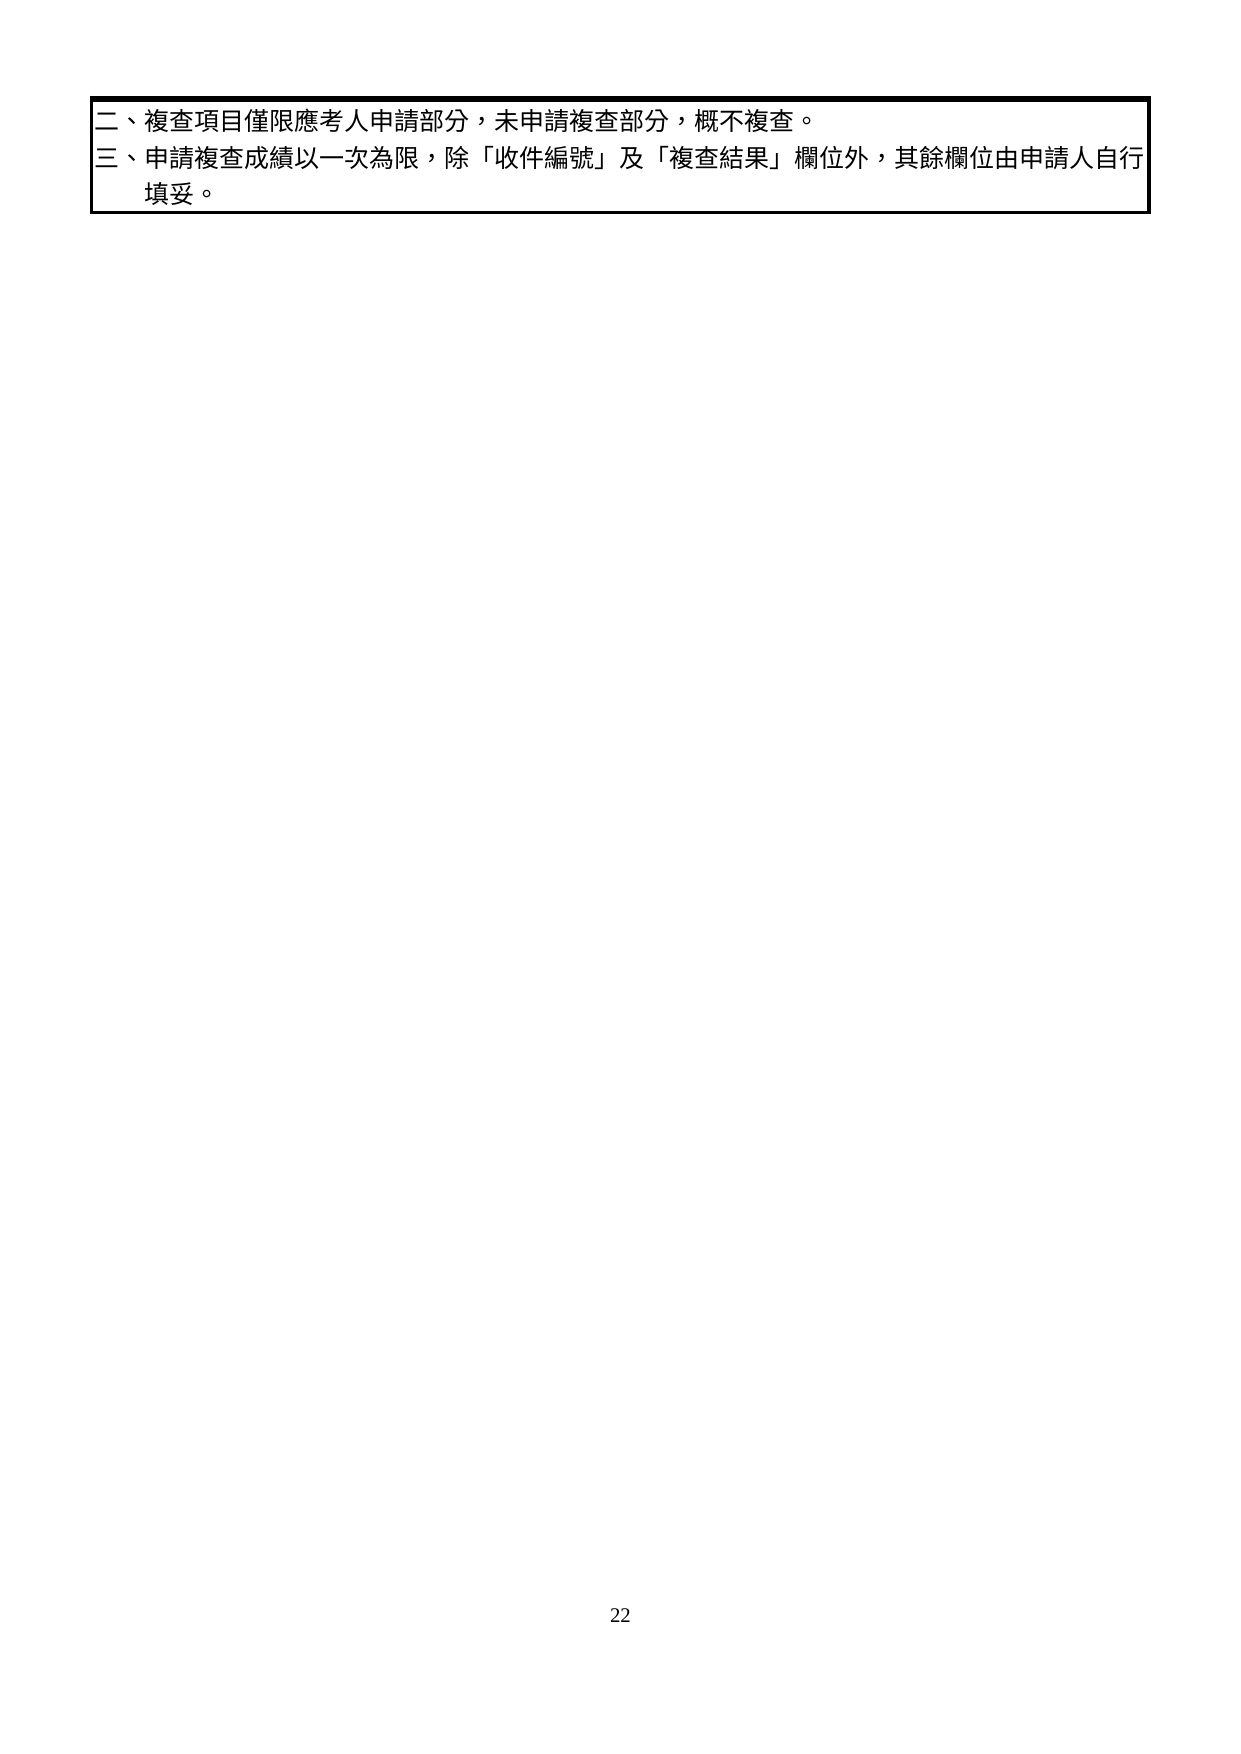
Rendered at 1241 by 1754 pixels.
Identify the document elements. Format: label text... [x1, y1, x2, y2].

table_cell 二、複查項目僅限應考人申請部分，未申請複查部分，概不複查。 三、申請複查成績以一次為限，除「收件編號」及「複查結果」欄位外，其餘欄位由申請人自行填妥。 [93, 102, 1147, 211]
